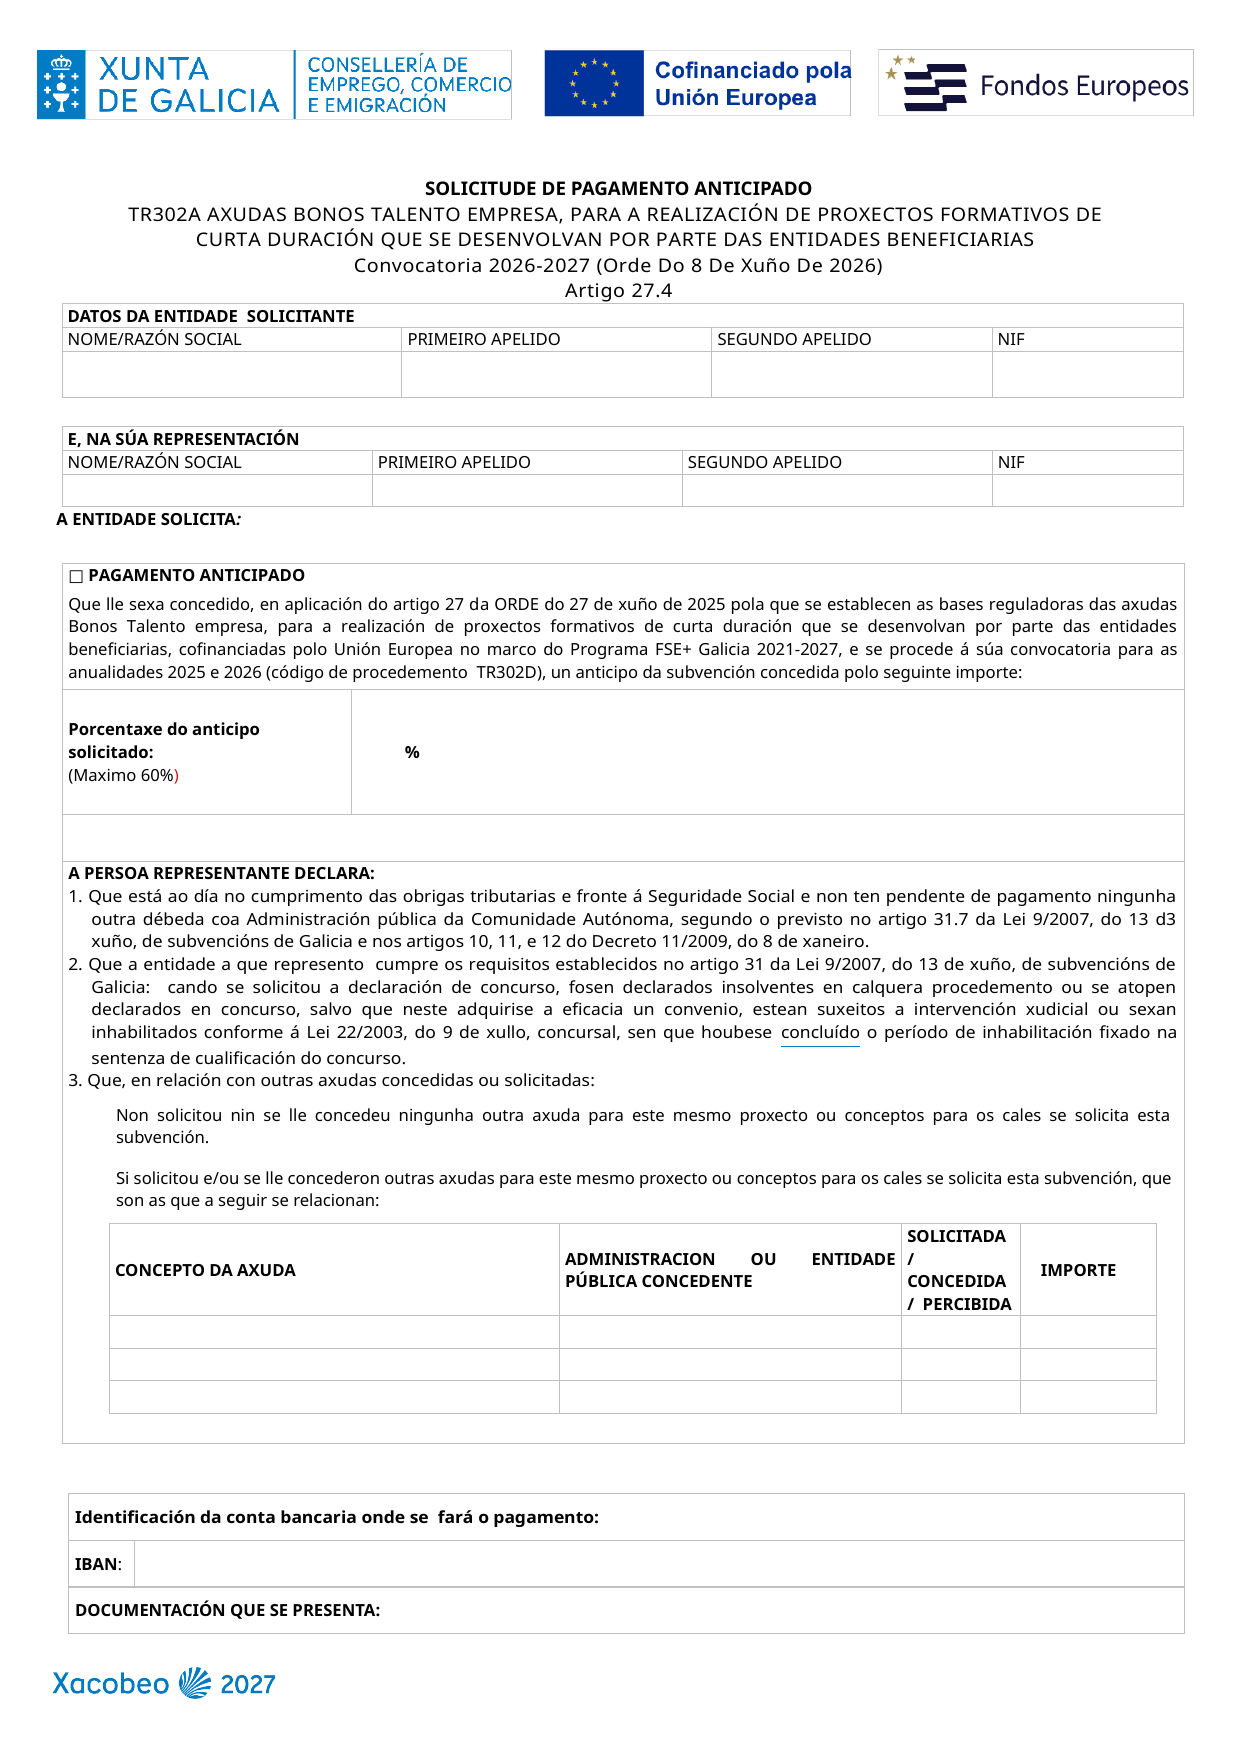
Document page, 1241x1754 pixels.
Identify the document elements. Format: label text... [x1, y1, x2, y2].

table_cell [110, 1349, 559, 1380]
table_header E, NA SÚA REPRESENTACIÓN [63, 427, 1183, 450]
table_cell [68, 1161, 104, 1223]
table_cell [902, 1349, 1020, 1380]
table_cell [135, 1541, 1184, 1586]
table_cell % [352, 690, 1184, 814]
table_cell SEGUNDO APELIDO [683, 451, 992, 474]
table_cell [683, 475, 992, 506]
text SOLICITUDE DE PAGAMENTO ANTICIPADO [56, 176, 1181, 201]
table_cell [902, 1316, 1020, 1348]
table_cell [1021, 1381, 1156, 1413]
table_cell [63, 352, 401, 397]
table_cell NIF [993, 451, 1183, 474]
table_header DATOS DA ENTIDADE SOLICITANTE [63, 304, 1183, 327]
picture [15, 33, 93, 93]
table_cell Si solicitou e/ou se lle concederon outras axudas para este mesmo proxecto ou conceptos para os cales se solicita esta subvención, que son as que a seguir se relacionan: [104, 1161, 1178, 1223]
table_cell DOCUMENTACIÓN QUE SE PRESENTA: [69, 1588, 1184, 1633]
table_cell [560, 1316, 901, 1348]
table_cell [110, 1381, 559, 1413]
table_cell [63, 475, 372, 506]
table_header CONCEPTO DA AXUDA [110, 1224, 559, 1315]
table_cell NOME/RAZÓN SOCIAL [63, 328, 401, 351]
table_cell [712, 352, 992, 397]
table_header □ PAGAMENTO ANTICIPADO Que lle sexa concedido, en aplicación do artigo 27 da ORDE do 27 de xuño de 2025 pola que se establecen as bases reguladoras das axudas Bonos Talento empresa, para a realización de proxectos formativos de curta duración que se desenvolvan por parte das entidades beneficiarias, cofinanciadas polo Unión Europea no marco do Programa FSE+ Galicia 2021-2027, e se procede á súa convocatoria para as anualidades 2025 e 2026 (código de procedemento TR302D), un anticipo da subvención concedida polo seguinte importe: [63, 564, 1184, 689]
table_header ADMINISTRACION OU ENTIDADE PÚBLICA CONCEDENTE [560, 1224, 901, 1315]
table_cell IBAN: [69, 1541, 134, 1586]
table_header [68, 1098, 104, 1161]
table_cell [993, 475, 1183, 506]
table_cell [63, 815, 1184, 861]
table_cell NOME/RAZÓN SOCIAL [63, 451, 372, 474]
table_cell PRIMEIRO APELIDO [373, 451, 682, 474]
table_cell [402, 352, 711, 397]
table_header Non solicitou nin se lle concedeu ningunha outra axuda para este mesmo proxecto ou conceptos para os cales se solicita esta subvención. [104, 1098, 1178, 1161]
table_cell [1021, 1349, 1156, 1380]
table_cell [110, 1316, 559, 1348]
table_cell [902, 1381, 1020, 1413]
table_cell [373, 475, 682, 506]
table_header Identificación da conta bancaria onde se fará o pagamento: [69, 1494, 1184, 1539]
table_cell [560, 1349, 901, 1380]
picture [52, 1667, 276, 1699]
text Artigo 27.4 [56, 278, 1181, 303]
text Convocatoria 2026-2027 (Orde do 8 de xuño de 2026) [56, 252, 1181, 278]
table_cell A PERSOA REPRESENTANTE DECLARA: 1. Que está ao día no cumprimento das obrigas tributarias e fronte á Seguridade Social e non ten pendente de pagamento ningunha outra débeda coa Administración pública da Comunidade Autónoma, segundo o previsto no artigo 31.7 da Lei 9/2007, do 13 d3 xuño, de subvencións de Galicia e nos artigos 10, 11, e 12 do Decreto 11/2009, do 8 de xaneiro. 2. Que a entidade a que represento cumpre os requisitos establecidos no artigo 31 da Lei 9/2007, do 13 de xuño, de subvencións de Galicia: cando se solicitou a declaración de concurso, fosen declarados insolventes en calquera procedemento ou se atopen declarados en concurso, salvo que neste adquirise a eficacia un convenio, estean suxeitos a intervención xudicial ou sexan inhabilitados conforme á Lei 22/2003, do 9 de xullo, concursal, sen que houbese concluído o período de inhabilitación fixado na sentenza de cualificación do concurso. 3. Que, en relación con outras axudas concedidas ou solicitadas: [63, 862, 1184, 1442]
table_cell SEGUNDO APELIDO [712, 328, 992, 351]
table_header IMPORTE [1021, 1224, 1156, 1315]
table_cell Porcentaxe do anticipo solicitado: (Maximo 60%) [63, 690, 351, 814]
text A ENTIDADE SOLICITA: [56, 507, 1181, 530]
text TR302A axudas Bonos Talento empresa, para a realización de PROXECTOS formativos de curta duración que se desenvolvan por parte das ENTIDADES BENEFICIARIAS [115, 201, 1116, 252]
table_cell PRIMEIRO APELIDO [402, 328, 711, 351]
table_cell [1021, 1316, 1156, 1348]
table_cell NIF [993, 328, 1183, 351]
table_cell [993, 352, 1183, 397]
table_header SOLICITADA / CONCEDIDA / PERCIBIDA [902, 1224, 1020, 1315]
table_cell [560, 1381, 901, 1413]
